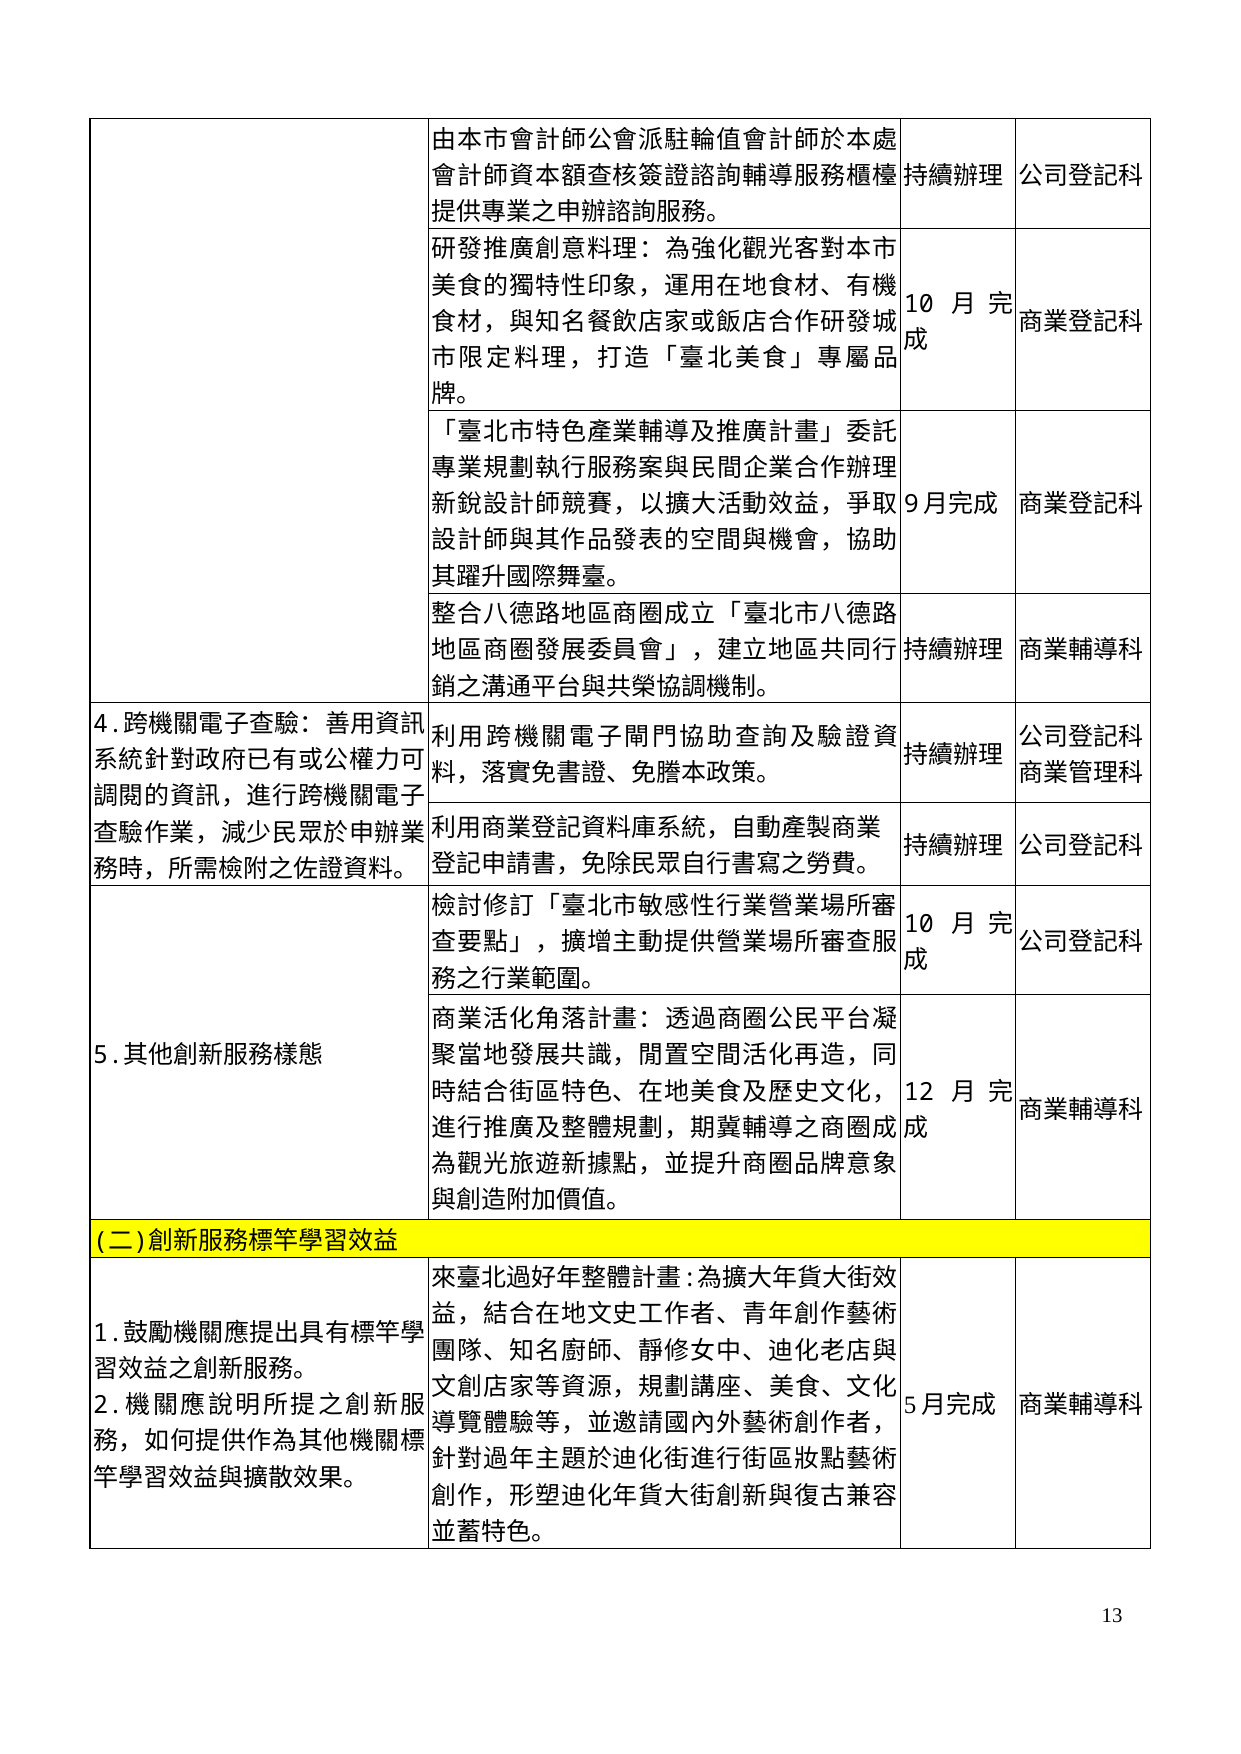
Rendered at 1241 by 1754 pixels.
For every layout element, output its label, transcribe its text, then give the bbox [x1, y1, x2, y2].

table_cell 利用跨機關電子閘門協助查詢及驗證資料，落實免書證、免謄本政策。 [429, 703, 900, 802]
table_cell 商業輔導科 [1016, 995, 1150, 1219]
table_cell 1.鼓勵機關應提出具有標竿學習效益之創新服務。 2.機關應說明所提之創新服務，如何提供作為其他機關標竿學習效益與擴散效果。 [91, 1258, 428, 1548]
table_cell 9月完成 [901, 411, 1015, 592]
table_cell 公司登記科 [1016, 886, 1150, 994]
table_cell 「臺北市特色產業輔導及推廣計畫」委託專業規劃執行服務案與民間企業合作辦理新銳設計師競賽，以擴大活動效益，爭取設計師與其作品發表的空間與機會，協助其躍升國際舞臺。 [429, 411, 900, 592]
table_cell [91, 119, 428, 702]
table_cell 商業登記科 [1016, 411, 1150, 592]
table_cell 5月完成 [901, 1258, 1015, 1548]
table_cell 商業活化角落計畫：透過商圈公民平台凝聚當地發展共識，閒置空間活化再造，同時結合街區特色、在地美食及歷史文化，進行推廣及整體規劃，期冀輔導之商圈成為觀光旅遊新據點，並提升商圈品牌意象與創造附加價值。 [429, 995, 900, 1219]
table_cell 整合八德路地區商圈成立「臺北市八德路地區商圈發展委員會」，建立地區共同行銷之溝通平台與共榮協調機制。 [429, 594, 900, 702]
table_cell 持續辦理 [901, 119, 1015, 228]
table_cell 持續辦理 [901, 703, 1015, 802]
table_cell 商業輔導科 [1016, 1258, 1150, 1548]
table_cell 研發推廣創意料理：為強化觀光客對本市美食的獨特性印象，運用在地食材、有機食材，與知名餐飲店家或飯店合作研發城市限定料理，打造「臺北美食」專屬品牌。 [429, 229, 900, 410]
table_cell 10月完成 [901, 886, 1015, 994]
table_cell 來臺北過好年整體計畫:為擴大年貨大街效益，結合在地文史工作者、青年創作藝術團隊、知名廚師、靜修女中、迪化老店與文創店家等資源，規劃講座、美食、文化導覽體驗等，並邀請國內外藝術創作者，針對過年主題於迪化街進行街區妝點藝術創作，形塑迪化年貨大街創新與復古兼容並蓄特色。 [429, 1258, 900, 1548]
table_cell 公司登記科 [1016, 803, 1150, 884]
table_cell 檢討修訂「臺北市敏感性行業營業場所審查要點」，擴增主動提供營業場所審查服務之行業範圍。 [429, 886, 900, 994]
table_cell 公司登記科 商業管理科 [1016, 703, 1150, 802]
table_cell 4.跨機關電子查驗：善用資訊系統針對政府已有或公權力可調閱的資訊，進行跨機關電子查驗作業，減少民眾於申辦業務時，所需檢附之佐證資料。 [91, 703, 428, 884]
table_cell 持續辦理 [901, 594, 1015, 702]
table_cell (二)創新服務標竿學習效益 [91, 1220, 1150, 1257]
table_cell 由本市會計師公會派駐輪值會計師於本處會計師資本額查核簽證諮詢輔導服務櫃檯提供專業之申辦諮詢服務。 [429, 119, 900, 228]
table_cell 12月完成 [901, 995, 1015, 1219]
table_cell 利用商業登記資料庫系統，自動產製商業登記申請書，免除民眾自行書寫之勞費。 [429, 803, 900, 884]
table_cell 持續辦理 [901, 803, 1015, 884]
table_cell 5.其他創新服務樣態 [91, 886, 428, 1219]
table_cell 公司登記科 [1016, 119, 1150, 228]
table_cell 10月完成 [901, 229, 1015, 410]
table_cell 商業登記科 [1016, 229, 1150, 410]
table_cell 商業輔導科 [1016, 594, 1150, 702]
